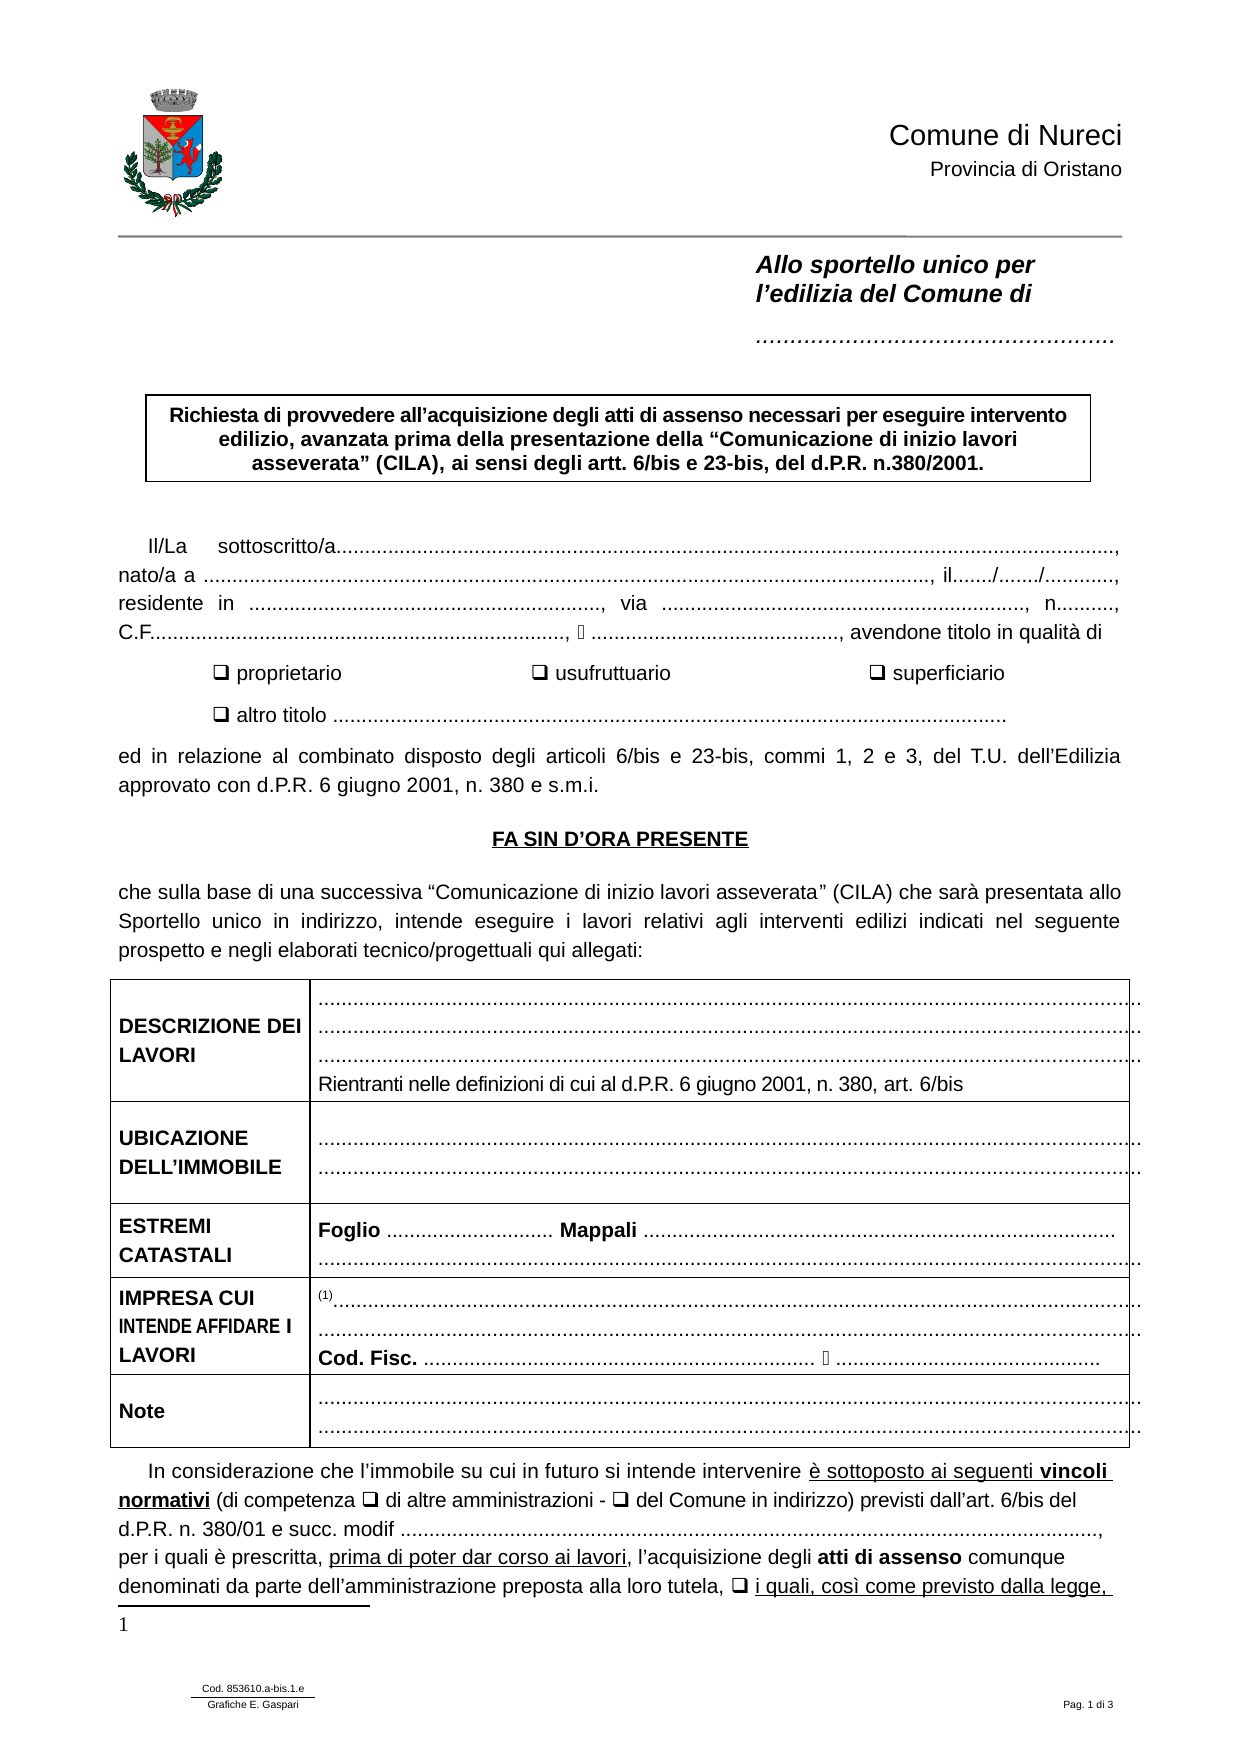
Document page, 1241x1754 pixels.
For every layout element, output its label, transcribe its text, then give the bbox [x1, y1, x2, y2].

text  altro titolo ..................................................................................................................... [118, 703, 1122, 727]
text Provincia di Oristano [224, 157, 1122, 181]
table_cell () Cod. Fisc. ....................................................................  .............................................. [311, 1278, 1129, 1374]
text Allo sportello unico per l’edilizia del Comune di [756, 250, 1122, 308]
text  proprietario  usufruttuario  superficiario [118, 661, 1122, 685]
text che sulla base di una successiva “Comunicazione di inizio lavori asseverata” (CILA) che sarà presentata allo Sportello unico in indirizzo, intende eseguire i lavori relativi agli interventi edilizi indicati nel seguente prospetto e negli elaborati tecnico/progettuali qui allegati: [118, 880, 1122, 962]
picture [122, 87, 224, 219]
text FA SIN D’ORA PRESENTE [118, 826, 1122, 850]
text .................................................... [756, 320, 1122, 349]
table_cell UBICAZIONE DELL’IMMOBILE [111, 1102, 309, 1203]
table_cell Note [111, 1375, 309, 1447]
table_header DESCRIZIONE DEI LAVORI [111, 980, 309, 1101]
text In considerazione che l’immobile su cui in futuro si intende intervenire è sottoposto ai seguenti vincoli normativi (di competenza  di altre amministrazioni -  del Comune in indirizzo) previsti dall’art. 6/bis del d.P.R. n. 380/01 e succ. modif ........................................................................................................................., per i quali è prescritta, prima di poter dar corso ai lavori, l’acquisizione degli atti di assenso comunque denominati da parte dell’amministrazione preposta alla loro tutela,  i quali, così come previsto dalla legge, [118, 1459, 1122, 1598]
table_cell [311, 1102, 1129, 1203]
table_header Rientranti nelle definizioni di cui al d.P.R. 6 giugno 2001, n. 380, art. 6/bis [311, 980, 1129, 1101]
text Comune di Nureci [224, 118, 1122, 152]
table_cell Foglio ............................. Mappali .................................................................................. [311, 1204, 1129, 1277]
table_cell IMPRESA CUI INTENDE AFFIDARE I LAVORI [111, 1278, 309, 1374]
table_cell [311, 1375, 1129, 1447]
text Il/La sottoscritto/a......................................................................................................................................., nato/a a .............................................................................................................................., il......./......./............, residente in ............................................................., via ..............................................................., n.........., C.F........................................................................,  ..........................................., avendone titolo in qualità di [118, 387, 1122, 644]
text ed in relazione al combinato disposto degli articoli 6/bis e 23-bis, commi 1, 2 e 3, del T.U. dell’Edilizia approvato con d.P.R. 6 giugno 2001, n. 380 e s.m.i. [118, 744, 1122, 797]
table_cell ESTREMI CATASTALI [111, 1204, 309, 1277]
